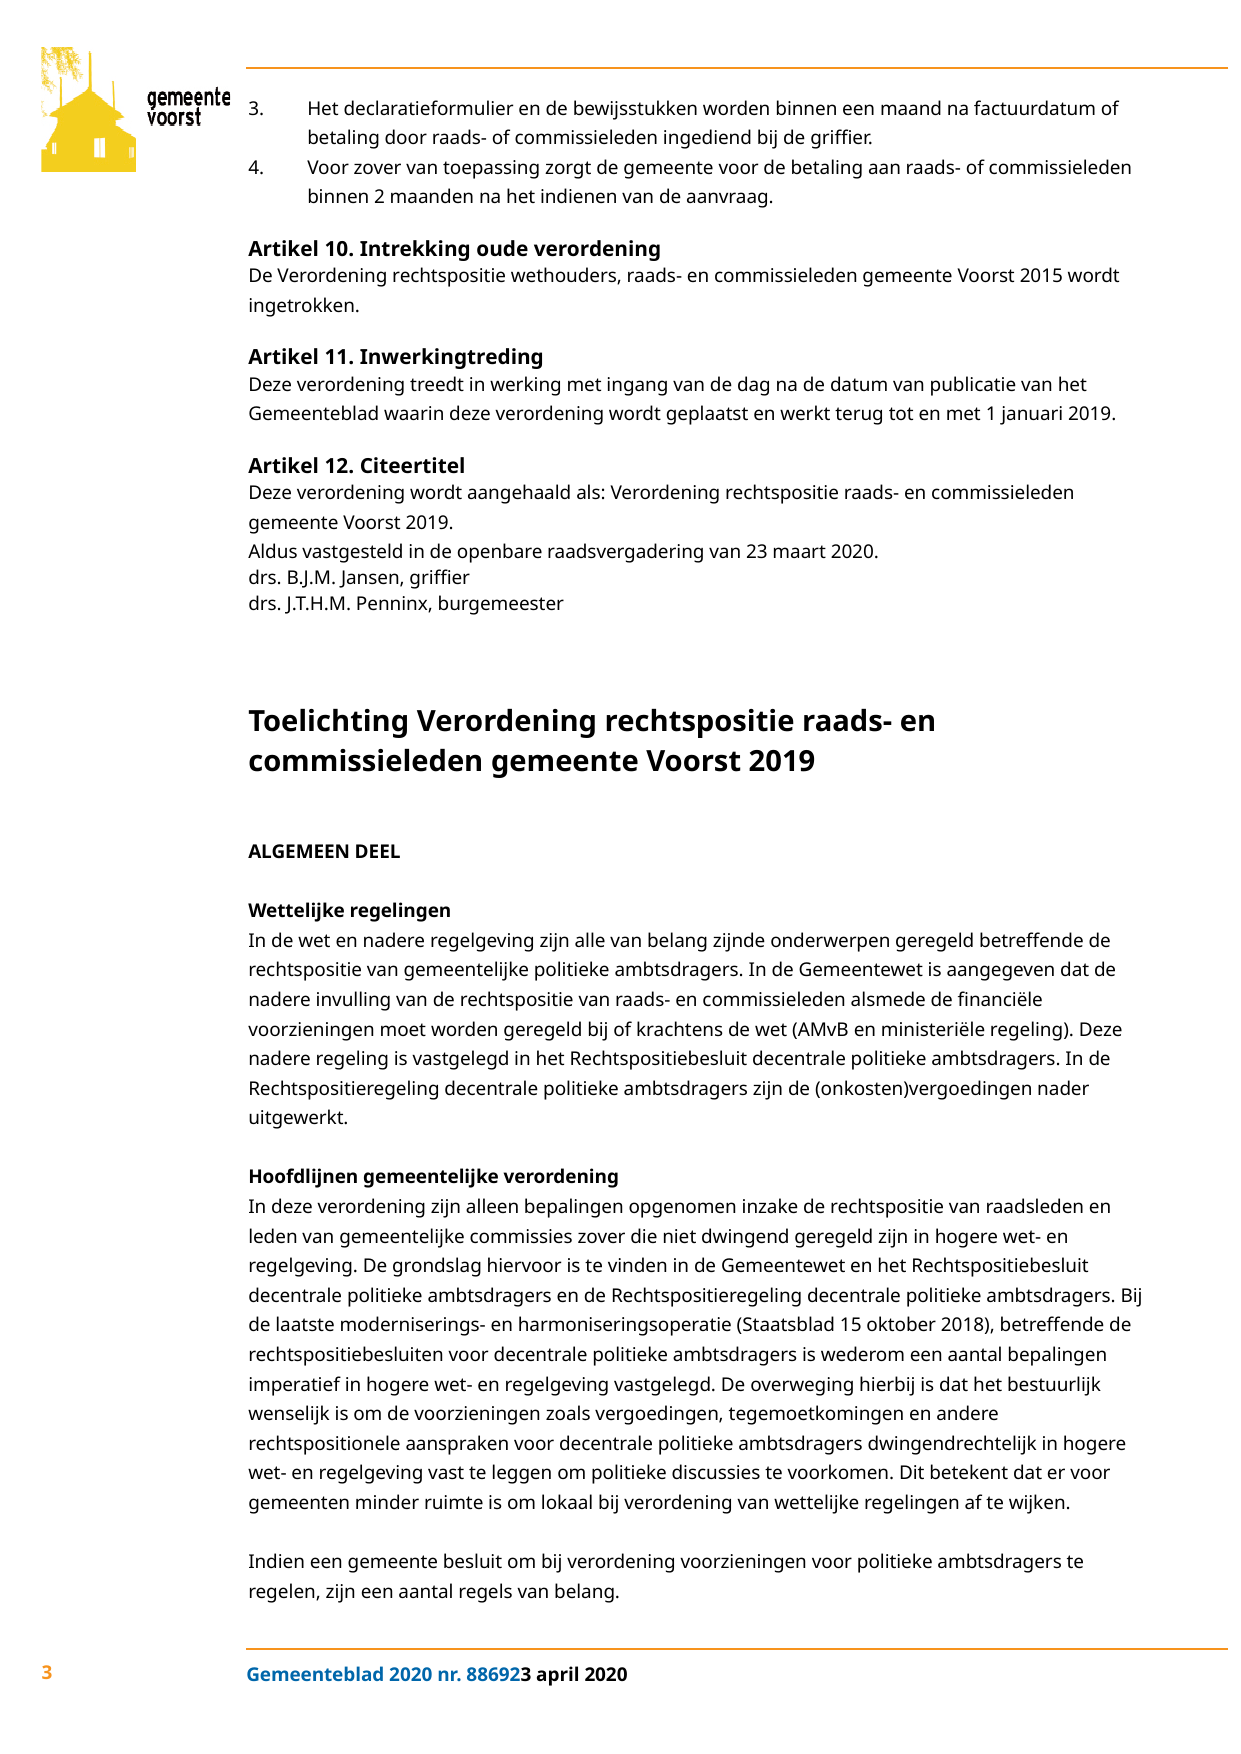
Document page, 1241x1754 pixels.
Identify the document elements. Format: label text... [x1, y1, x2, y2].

text ALGEMEEN DEEL [248, 838, 1152, 864]
text Indien een gemeente besluit om bij verordening voorzieningen voor politieke ambtsdragers te regelen, zijn een aantal regels van belang. [248, 1548, 1152, 1603]
text Deze verordening wordt aangehaald als: Verordening rechtspositie raads- en commissieleden gemeente Voorst 2019. [248, 479, 1152, 534]
text In de wet en nadere regelgeving zijn alle van belang zijnde onderwerpen geregeld betreffende de rechtspositie van gemeentelijke politieke ambtsdragers. In de Gemeentewet is aangegeven dat de nadere invulling van de rechtspositie van raads- en commissieleden alsmede de financiële voorzieningen moet worden geregeld bij of krachtens de wet (AMvB en ministeriële regeling). Deze nadere regeling is vastgelegd in het Rechtspositiebesluit decentrale politieke ambtsdragers. In de Rechtspositieregeling decentrale politieke ambtsdragers zijn de (onkosten)vergoedingen nader uitgewerkt. [248, 927, 1152, 1130]
text Artikel 12. Citeertitel [248, 451, 1152, 479]
text Artikel 10. Intrekking oude verordening [248, 234, 1152, 262]
text Toelichting Verordening rechtspositie raads- en commissieleden gemeente Voorst 2019 [248, 700, 1152, 779]
text drs. J.T.H.M. Penninx, burgemeester [248, 590, 1152, 616]
text Hoofdlijnen gemeentelijke verordening [248, 1164, 1152, 1189]
list Het declaratieformulier en de bewijsstukken worden binnen een maand na factuurdatum of betaling door raads- of commissieleden ingediend bij de griffier. [248, 95, 1152, 150]
text Deze verordening treedt in werking met ingang van de dag na de datum van publicatie van het Gemeenteblad waarin deze verordening wordt geplaatst en werkt terug tot en met 1 januari 2019. [248, 371, 1152, 426]
list Voor zover van toepassing zorgt de gemeente voor de betaling aan raads- of commissieleden binnen 2 maanden na het indienen van de aanvraag. [248, 154, 1152, 209]
text In deze verordening zijn alleen bepalingen opgenomen inzake de rechtspositie van raadsleden en leden van gemeentelijke commissies zover die niet dwingend geregeld zijn in hogere wet- en regelgeving. De grondslag hiervoor is te vinden in de Gemeentewet en het Rechtspositiebesluit decentrale politieke ambtsdragers en de Rechtspositieregeling decentrale politieke ambtsdragers. Bij de laatste moderniserings- en harmoniseringsoperatie (Staatsblad 15 oktober 2018), betreffende de rechtspositiebesluiten voor decentrale politieke ambtsdragers is wederom een aantal bepalingen imperatief in hogere wet- en regelgeving vastgelegd. De overweging hierbij is dat het bestuurlijk wenselijk is om de voorzieningen zoals vergoedingen, tegemoetkomingen en andere rechtspositionele aanspraken voor decentrale politieke ambtsdragers dwingendrechtelijk in hogere wet- en regelgeving vast te leggen om politieke discussies te voorkomen. Dit betekent dat er voor gemeenten minder ruimte is om lokaal bij verordening van wettelijke regelingen af te wijken. [248, 1193, 1152, 1515]
text De Verordening rechtspositie wethouders, raads- en commissieleden gemeente Voorst 2015 wordt ingetrokken. [248, 262, 1152, 318]
picture [41, 47, 231, 172]
text Aldus vastgesteld in de openbare raadsvergadering van 23 maart 2020. [248, 538, 1152, 564]
text Wettelijke regelingen [248, 897, 1152, 923]
text Artikel 11. Inwerkingtreding [248, 342, 1152, 371]
text drs. B.J.M. Jansen, griffier [248, 564, 1152, 590]
